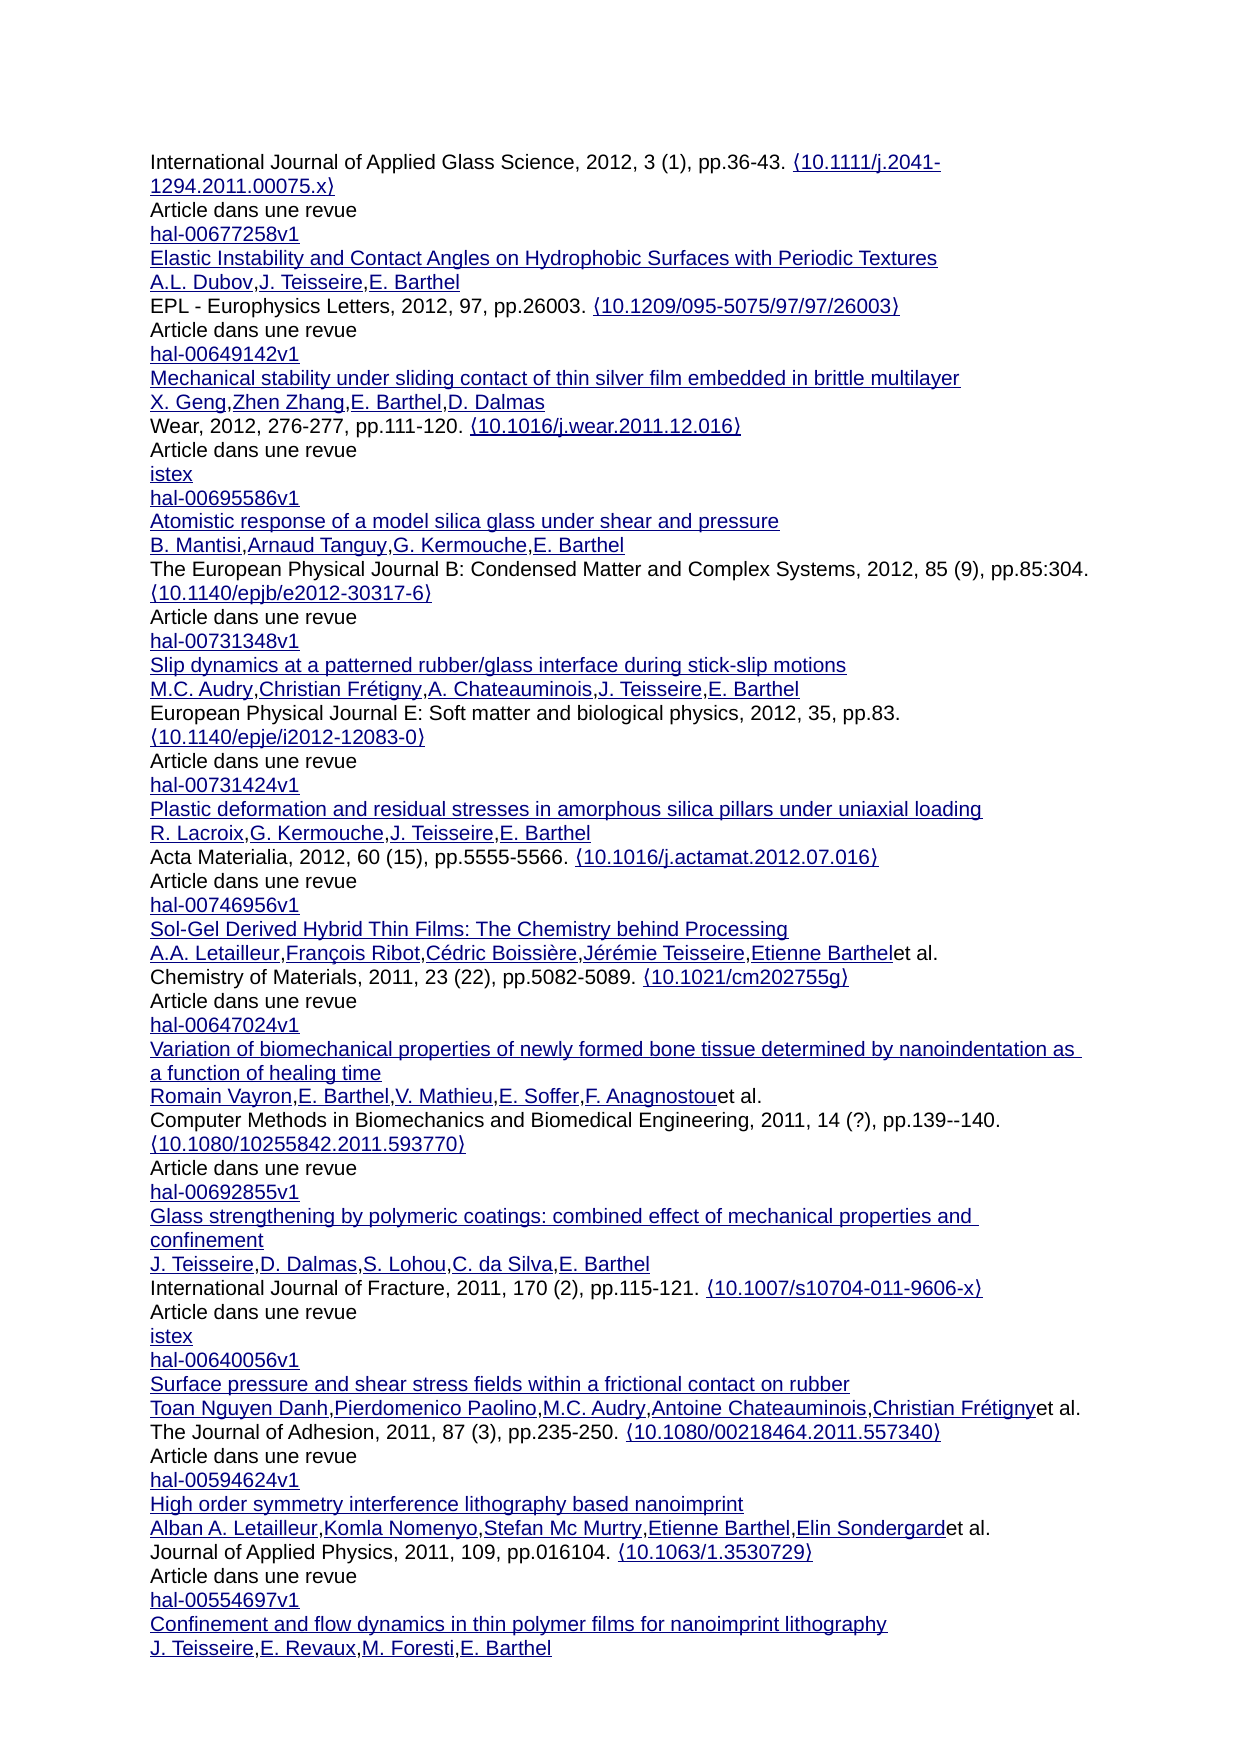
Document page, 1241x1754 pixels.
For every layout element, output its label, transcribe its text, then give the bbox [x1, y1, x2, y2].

table_cell Sol-Gel Derived Hybrid Thin Films: The Chemistry behind Processing A.A. Letailleur,François Ribot,Cédric Boissière,Jérémie Teisseire,Etienne Barthelet al. Chemistry of Materials, 2011, 23 (22), pp.5082-5089. ⟨10.1021/cm202755g⟩ Article dans une revue hal-00647024v1 [150, 917, 1090, 1036]
table_cell Glass strengthening by polymeric coatings: combined effect of mechanical properties and confinement J. Teisseire,D. Dalmas,S. Lohou,C. da Silva,E. Barthel International Journal of Fracture, 2011, 170 (2), pp.115-121. ⟨10.1007/s10704-011-9606-x⟩ Article dans une revue istex hal-00640056v1 [150, 1204, 1090, 1372]
table_cell High order symmetry interference lithography based nanoimprint Alban A. Letailleur,Komla Nomenyo,Stefan Mc Murtry,Etienne Barthel,Elin Sondergardet al. Journal of Applied Physics, 2011, 109, pp.016104. ⟨10.1063/1.3530729⟩ Article dans une revue hal-00554697v1 [150, 1492, 1090, 1611]
table_cell Surface pressure and shear stress fields within a frictional contact on rubber Toan Nguyen Danh,Pierdomenico Paolino,M.C. Audry,Antoine Chateauminois,Christian Frétignyet al. The Journal of Adhesion, 2011, 87 (3), pp.235-250. ⟨10.1080/00218464.2011.557340⟩ Article dans une revue hal-00594624v1 [150, 1372, 1090, 1492]
table_cell Plastic deformation and residual stresses in amorphous silica pillars under uniaxial loading R. Lacroix,G. Kermouche,J. Teisseire,E. Barthel Acta Materialia, 2012, 60 (15), pp.5555-5566. ⟨10.1016/j.actamat.2012.07.016⟩ Article dans une revue hal-00746956v1 [150, 797, 1090, 917]
table_cell Confinement and flow dynamics in thin polymer films for nanoimprint lithography J. Teisseire,E. Revaux,M. Foresti,E. Barthel [150, 1611, 1090, 1659]
table_cell Elastic Instability and Contact Angles on Hydrophobic Surfaces with Periodic Textures A.L. Dubov,J. Teisseire,E. Barthel EPL - Europhysics Letters, 2012, 97, pp.26003. ⟨10.1209/095-5075/97/97/26003⟩ Article dans une revue hal-00649142v1 [150, 246, 1090, 366]
table_cell Mechanical stability under sliding contact of thin silver film embedded in brittle multilayer X. Geng,Zhen Zhang,E. Barthel,D. Dalmas Wear, 2012, 276-277, pp.111-120. ⟨10.1016/j.wear.2011.12.016⟩ Article dans une revue istex hal-00695586v1 [150, 366, 1090, 509]
table_cell Slip dynamics at a patterned rubber/glass interface during stick-slip motions M.C. Audry,Christian Frétigny,A. Chateauminois,J. Teisseire,E. Barthel European Physical Journal E: Soft matter and biological physics, 2012, 35, pp.83. ⟨10.1140/epje/i2012-12083-0⟩ Article dans une revue hal-00731424v1 [150, 653, 1090, 797]
table_cell Atomistic response of a model silica glass under shear and pressure B. Mantisi,Arnaud Tanguy,G. Kermouche,E. Barthel The European Physical Journal B: Condensed Matter and Complex Systems, 2012, 85 (9), pp.85:304. ⟨10.1140/epjb/e2012-30317-6⟩ Article dans une revue hal-00731348v1 [150, 509, 1090, 653]
table_cell Variation of biomechanical properties of newly formed bone tissue determined by nanoindentation as a function of healing time Romain Vayron,E. Barthel,V. Mathieu,E. Soffer,F. Anagnostouet al. Computer Methods in Biomechanics and Biomedical Engineering, 2011, 14 (?), pp.139--140. ⟨10.1080/10255842.2011.593770⟩ Article dans une revue hal-00692855v1 [150, 1036, 1090, 1204]
table_cell International Journal of Applied Glass Science, 2012, 3 (1), pp.36-43. ⟨10.1111/j.2041-1294.2011.00075.x⟩ Article dans une revue hal-00677258v1 [150, 150, 1090, 246]
